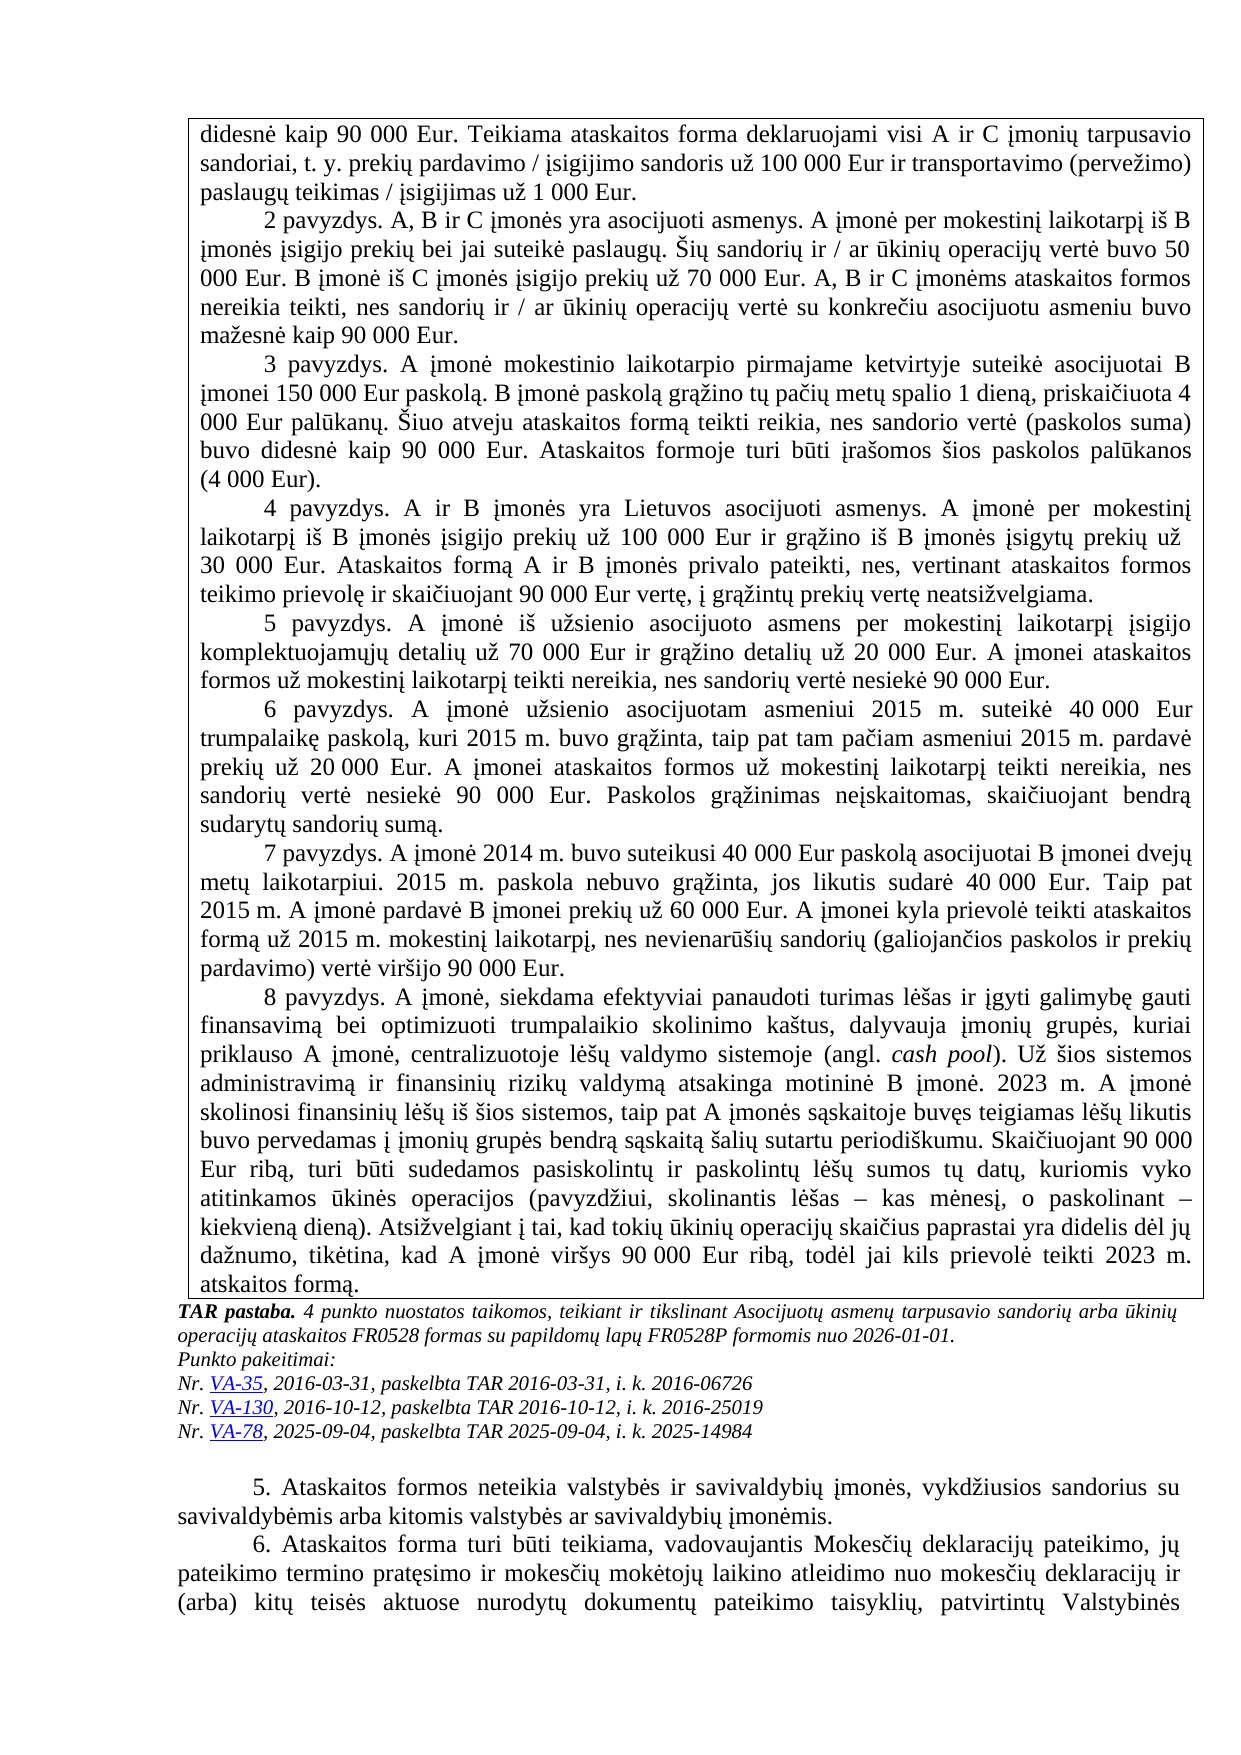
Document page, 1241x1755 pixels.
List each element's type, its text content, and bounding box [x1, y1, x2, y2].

text 6. Ataskaitos forma turi būti teikiama, vadovaujantis Mokesčių deklaracijų pateikimo, jų pateikimo termino pratęsimo ir mokesčių mokėtojų laikino atleidimo nuo mokesčių deklaracijų ir (arba) kitų teisės aktuose nurodytų dokumentų pateikimo taisyklių, patvirtintų Valstybinės [177, 1529, 1181, 1616]
text Nr. VA-35, 2016-03-31, paskelbta TAR 2016-03-31, i. k. 2016-06726 [177, 1371, 1181, 1395]
table_header didesnė kaip 90 000 Eur. Teikiama ataskaitos forma deklaruojami visi A ir C įmonių tarpusavio sandoriai, t. y. prekių pardavimo / įsigijimo sandoris už 100 000 Eur ir transportavimo (pervežimo) paslaugų teikimas / įsigijimas už 1 000 Eur. 2 pavyzdys. A, B ir C įmonės yra asocijuoti asmenys. A įmonė per mokestinį laikotarpį iš B įmonės įsigijo prekių bei jai suteikė paslaugų. Šių sandorių ir / ar ūkinių operacijų vertė buvo 50 000 Eur. B įmonė iš C įmonės įsigijo prekių už 70 000 Eur. A, B ir C įmonėms ataskaitos formos nereikia teikti, nes sandorių ir / ar ūkinių operacijų vertė su konkrečiu asocijuotu asmeniu buvo mažesnė kaip 90 000 Eur. 3 pavyzdys. A įmonė mokestinio laikotarpio pirmajame ketvirtyje suteikė asocijuotai B įmonei 150 000 Eur paskolą. B įmonė paskolą grąžino tų pačių metų spalio 1 dieną, priskaičiuota 4 000 Eur palūkanų. Šiuo atveju ataskaitos formą teikti reikia, nes sandorio vertė (paskolos suma) buvo didesnė kaip 90 000 Eur. Ataskaitos formoje turi būti įrašomos šios paskolos palūkanos (4 000 Eur). 4 pavyzdys. A ir B įmonės yra Lietuvos asocijuoti asmenys. A įmonė per mokestinį laikotarpį iš B įmonės įsigijo prekių už 100 000 Eur ir grąžino iš B įmonės įsigytų prekių už 30 000 Eur. Ataskaitos formą A ir B įmonės privalo pateikti, nes, vertinant ataskaitos formos teikimo prievolę ir skaičiuojant 90 000 Eur vertę, į grąžintų prekių vertę neatsižvelgiama. 5 pavyzdys. A įmonė iš užsienio asocijuoto asmens per mokestinį laikotarpį įsigijo komplektuojamųjų detalių už 70 000 Eur ir grąžino detalių už 20 000 Eur. A įmonei ataskaitos formos už mokestinį laikotarpį teikti nereikia, nes sandorių vertė nesiekė 90 000 Eur. 6 pavyzdys. A įmonė užsienio asocijuotam asmeniui 2015 m. suteikė 40 000 Eur trumpalaikę paskolą, kuri 2015 m. buvo grąžinta, taip pat tam pačiam asmeniui 2015 m. pardavė prekių už 20 000 Eur. A įmonei ataskaitos formos už mokestinį laikotarpį teikti nereikia, nes sandorių vertė nesiekė 90 000 Eur. Paskolos grąžinimas neįskaitomas, skaičiuojant bendrą sudarytų sandorių sumą. 7 pavyzdys. A įmonė 2014 m. buvo suteikusi 40 000 Eur paskolą asocijuotai B įmonei dvejų metų laikotarpiui. 2015 m. paskola nebuvo grąžinta, jos likutis sudarė 40 000 Eur. Taip pat 2015 m. A įmonė pardavė B įmonei prekių už 60 000 Eur. A įmonei kyla prievolė teikti ataskaitos formą už 2015 m. mokestinį laikotarpį, nes nevienarūšių sandorių (galiojančios paskolos ir prekių pardavimo) vertė viršijo 90 000 Eur. 8 pavyzdys. A įmonė, siekdama efektyviai panaudoti turimas lėšas ir įgyti galimybę gauti finansavimą bei optimizuoti trumpalaikio skolinimo kaštus, dalyvauja įmonių grupės, kuriai priklauso A įmonė, centralizuotoje lėšų valdymo sistemoje (angl. cash pool). Už šios sistemos administravimą ir finansinių rizikų valdymą atsakinga motininė B įmonė. 2023 m. A įmonė skolinosi finansinių lėšų iš šios sistemos, taip pat A įmonės sąskaitoje buvęs teigiamas lėšų likutis buvo pervedamas į įmonių grupės bendrą sąskaitą šalių sutartu periodiškumu. Skaičiuojant 90 000 Eur ribą, turi būti sudedamos pasiskolintų ir paskolintų lėšų sumos tų datų, kuriomis vyko atitinkamos ūkinės operacijos (pavyzdžiui, skolinantis lėšas – kas mėnesį, o paskolinant – kiekvieną dieną). Atsižvelgiant į tai, kad tokių ūkinių operacijų skaičius paprastai yra didelis dėl jų dažnumo, tikėtina, kad A įmonė viršys 90 000 Eur ribą, todėl jai kils prievolė teikti 2023 m. atskaitos formą. [189, 119, 1203, 1298]
text 5. Ataskaitos formos neteikia valstybės ir savivaldybių įmonės, vykdžiusios sandorius su savivaldybėmis arba kitomis valstybės ar savivaldybių įmonėmis. [177, 1472, 1181, 1529]
text Nr. VA-78, 2025-09-04, paskelbta TAR 2025-09-04, i. k. 2025-14984 [177, 1419, 1181, 1443]
text Nr. VA-130, 2016-10-12, paskelbta TAR 2016-10-12, i. k. 2016-25019 [177, 1395, 1181, 1419]
text Punkto pakeitimai: [177, 1347, 1181, 1371]
text TAR pastaba. 4 punkto nuostatos taikomos, teikiant ir tikslinant Asocijuotų asmenų tarpusavio sandorių arba ūkinių operacijų ataskaitos FR0528 formas su papildomų lapų FR0528P formomis nuo 2026-01-01. [177, 1299, 1181, 1347]
